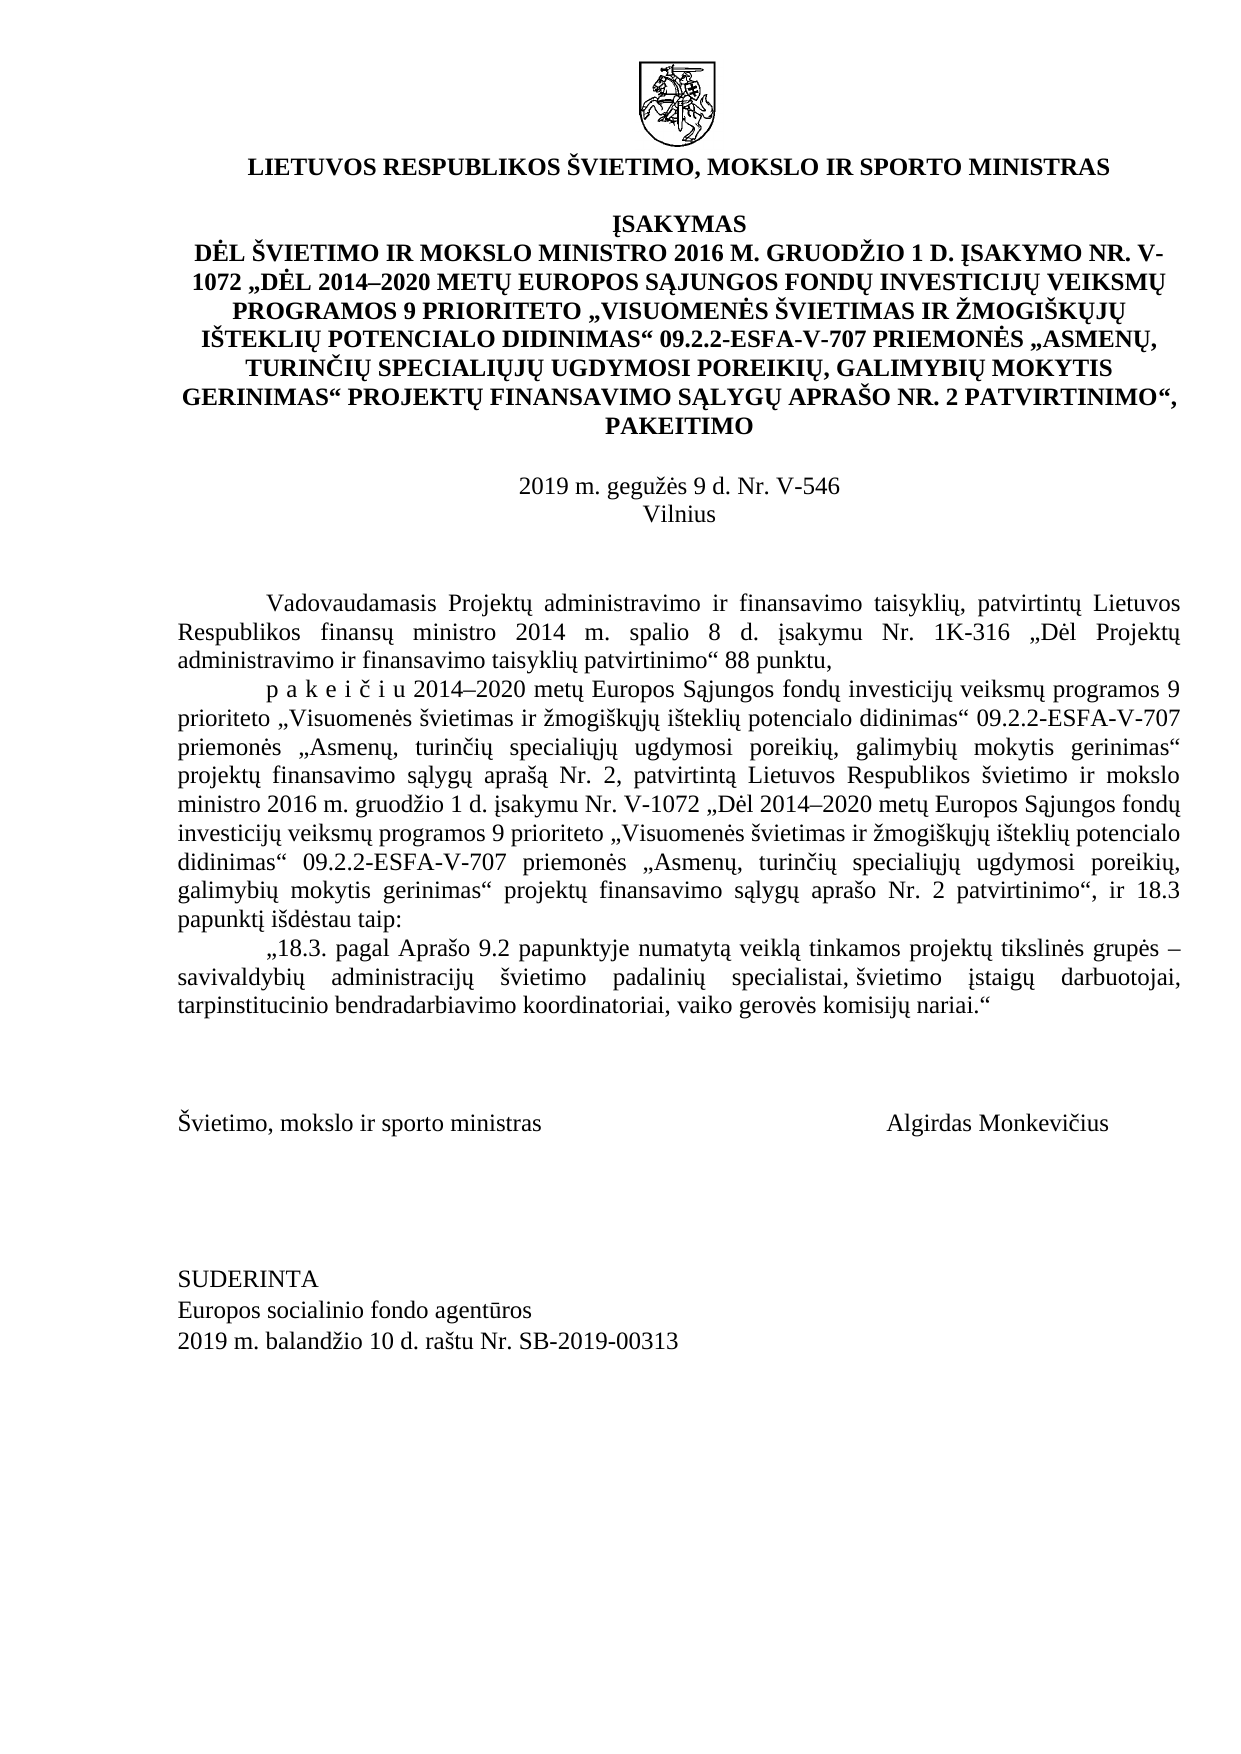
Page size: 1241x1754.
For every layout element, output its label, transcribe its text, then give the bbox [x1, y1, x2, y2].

text ĮSAKYMAS [177, 209, 1181, 238]
text Vilnius [177, 499, 1181, 528]
text Europos socialinio fondo agentūros [177, 1295, 1122, 1324]
text SUDERINTA [177, 1264, 1122, 1292]
text Švietimo, mokslo ir sporto ministras Algirdas Monkevičius [177, 1108, 1192, 1137]
text DĖL ŠVIETIMO IR MOKSLO MINISTRO 2016 M. GRUODŽIO 1 D. ĮSAKYMO NR. V-1072 „DĖL 2014–2020 METŲ EUROPOS SĄJUNGOS FONDŲ INVESTICIJŲ VEIKSMŲ PROGRAMOS 9 PRIORITETO „VISUOMENĖS ŠVIETIMAS IR ŽMOGIŠKŲJŲ IŠTEKLIŲ POTENCIALO DIDINIMAS“ 09.2.2-ESFA-V-707 PRIEMONĖS „ASMENŲ, TURINČIŲ SPECIALIŲJŲ UGDYMOSI POREIKIŲ, GALIMYBIŲ MOKYTIS GERINIMAS“ PROJEKTŲ FINANSAVIMO SĄLYGŲ APRAŠO NR. 2 PATVIRTINIMO“, pakeitimo [177, 238, 1181, 439]
text „18.3. pagal Aprašo 9.2 papunktyje numatytą veiklą tinkamos projektų tikslinės grupės – savivaldybių administracijų švietimo padalinių specialistai, švietimo įstaigų darbuotojai, tarpinstitucinio bendradarbiavimo koordinatoriai, vaiko gerovės komisijų nariai.“ [177, 933, 1181, 1019]
text LIETUVOS RESPUBLIKOS ŠVIETIMO, MOKSLO IR SPORTO MINISTRAS [177, 152, 1181, 181]
text Vadovaudamasis Projektų administravimo ir finansavimo taisyklių, patvirtintų Lietuvos Respublikos finansų ministro 2014 m. spalio 8 d. įsakymu Nr. 1K-316 „Dėl Projektų administravimo ir finansavimo taisyklių patvirtinimo“ 88 punktu, [177, 588, 1181, 674]
text p a k e i č i u 2014–2020 metų Europos Sąjungos fondų investicijų veiksmų programos 9 prioriteto „Visuomenės švietimas ir žmogiškųjų išteklių potencialo didinimas“ 09.2.2-ESFA-V-707 priemonės „Asmenų, turinčių specialiųjų ugdymosi poreikių, galimybių mokytis gerinimas“ projektų finansavimo sąlygų aprašą Nr. 2, patvirtintą Lietuvos Respublikos švietimo ir mokslo ministro 2016 m. gruodžio 1 d. įsakymu Nr. V-1072 „Dėl 2014–2020 metų Europos Sąjungos fondų investicijų veiksmų programos 9 prioriteto „Visuomenės švietimas ir žmogiškųjų išteklių potencialo didinimas“ 09.2.2-ESFA-V-707 priemonės „Asmenų, turinčių specialiųjų ugdymosi poreikių, galimybių mokytis gerinimas“ projektų finansavimo sąlygų aprašo Nr. 2 patvirtinimo“, ir 18.3 papunktį išdėstau taip: [177, 674, 1181, 933]
text 2019 m. balandžio 10 d. raštu Nr. SB-2019-00313 [177, 1326, 1181, 1355]
text 2019 m. gegužės 9 d. Nr. V-546 [177, 471, 1181, 499]
